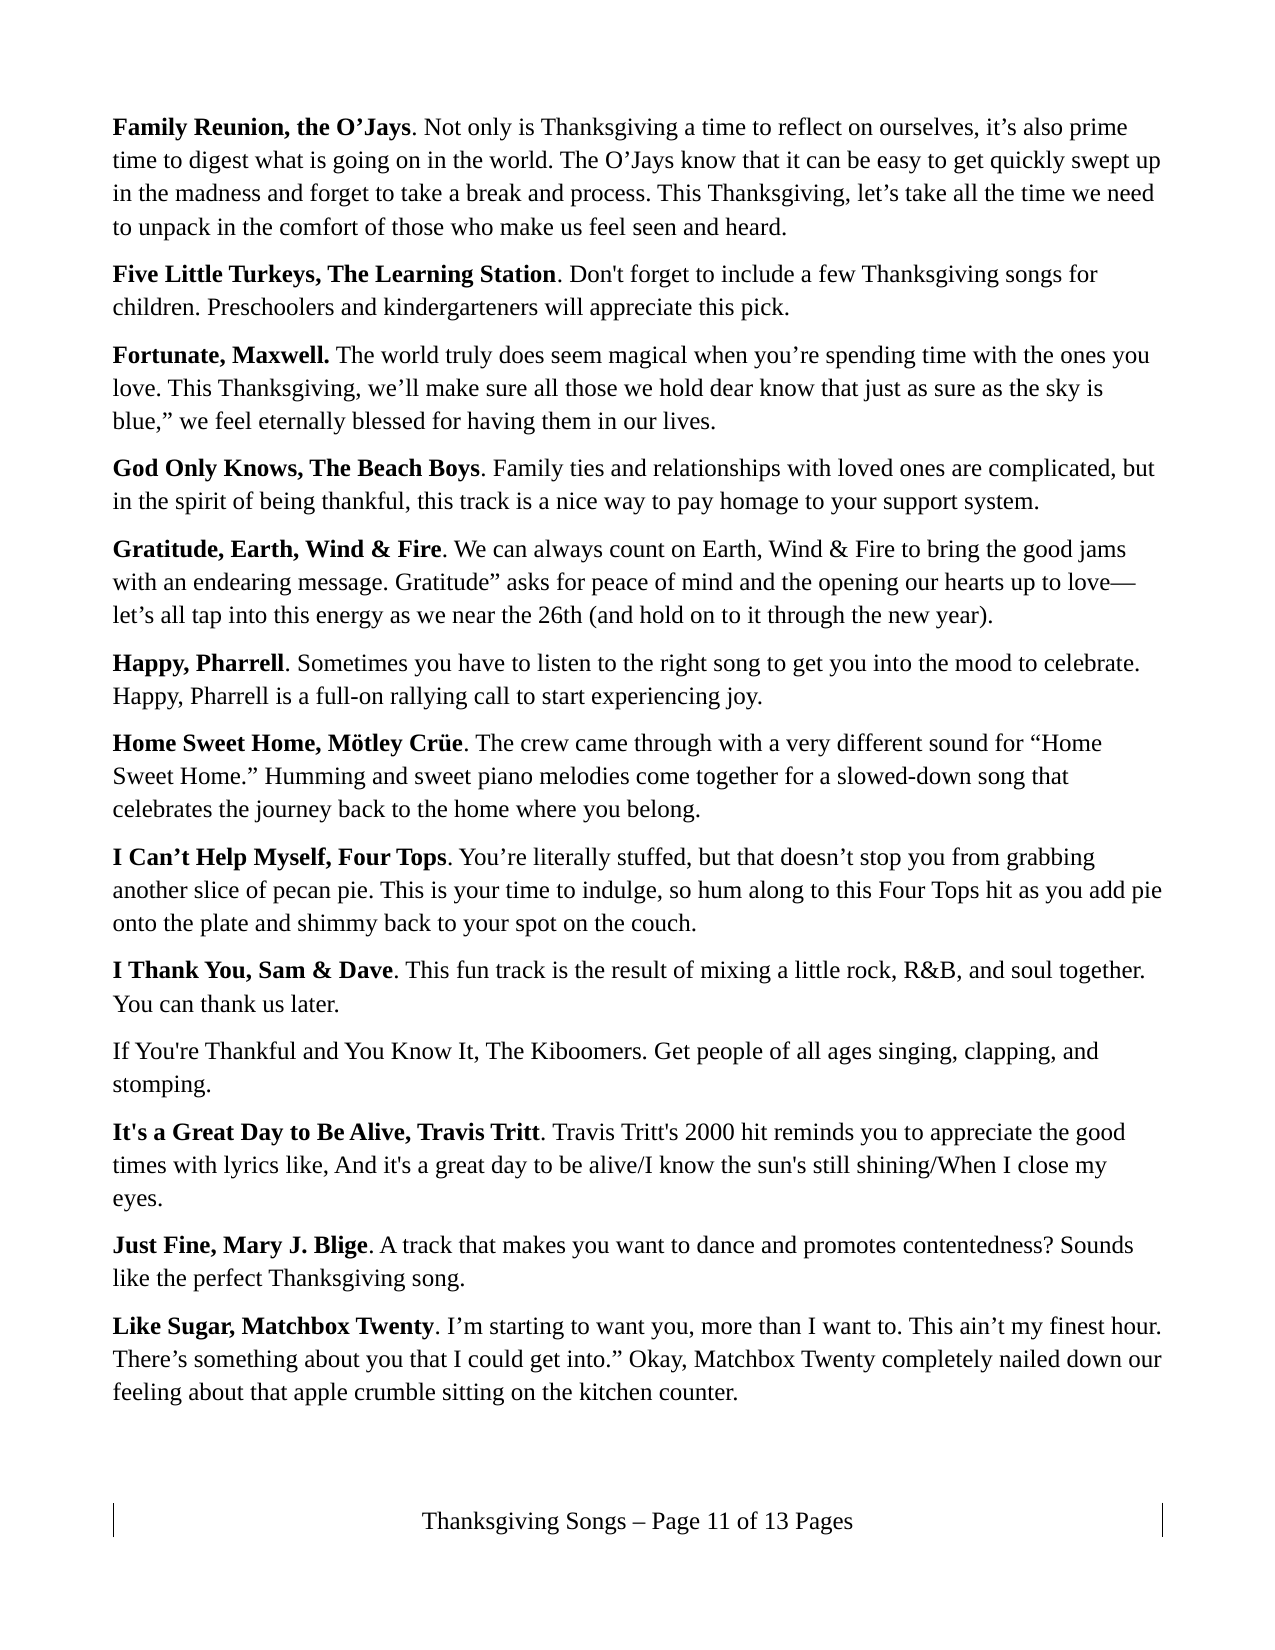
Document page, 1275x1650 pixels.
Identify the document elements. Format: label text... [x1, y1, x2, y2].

text It's a Great Day to Be Alive, Travis Tritt. Travis Tritt's 2000 hit reminds you to appreciate the good times with lyrics like, And it's a great day to be alive/I know the sun's still shining/When I close my eyes. [112, 1117, 1162, 1212]
text Home Sweet Home, Mötley Crüe. The crew came through with a very different sound for “Home Sweet Home.” Humming and sweet piano melodies come together for a slowed-down song that celebrates the journey back to the home where you belong. [112, 728, 1162, 823]
text I Can’t Help Myself, Four Tops. You’re literally stuffed, but that doesn’t stop you from grabbing another slice of pecan pie. This is your time to indulge, so hum along to this Four Tops hit as you add pie onto the plate and shimmy back to your spot on the couch. [112, 842, 1162, 937]
text I Thank You, Sam & Dave. This fun track is the result of mixing a little rock, R&B, and soul together. You can thank us later. [112, 956, 1162, 1017]
text Five Little Turkeys, The Learning Station. Don't forget to include a few Thanksgiving songs for children. Preschoolers and kindergarteners will appreciate this pick. [112, 259, 1162, 321]
text God Only Knows, The Beach Boys. Family ties and relationships with loved ones are complicated, but in the spirit of being thankful, this track is a nice way to pay homage to your support system. [112, 453, 1162, 515]
text Gratitude, Earth, Wind & Fire. We can always count on Earth, Wind & Fire to bring the good jams with an endearing message. Gratitude” asks for peace of mind and the opening our hearts up to love—let’s all tap into this energy as we near the 26th (and hold on to it through the new year). [112, 534, 1162, 629]
text Just Fine, Mary J. Blige. A track that makes you want to dance and promotes contentedness? Sounds like the perfect Thanksgiving song. [112, 1231, 1162, 1292]
text Family Reunion, the O’Jays. Not only is Thanksgiving a time to reflect on ourselves, it’s also prime time to digest what is going on in the world. The O’Jays know that it can be easy to get quickly swept up in the madness and forget to take a break and process. This Thanksgiving, let’s take all the time we need to unpack in the comfort of those who make us feel seen and heard. [112, 112, 1162, 240]
text Happy, Pharrell. Sometimes you have to listen to the right song to get you into the mood to celebrate. Happy, Pharrell is a full-on rallying call to start experiencing joy. [112, 648, 1162, 709]
text If You're Thankful and You Know It, The Kiboomers. Get people of all ages singing, clapping, and stomping. [112, 1036, 1162, 1098]
text Fortunate, Maxwell. The world truly does seem magical when you’re spending time with the ones you love. This Thanksgiving, we’ll make sure all those we hold dear know that just as sure as the sky is blue,” we feel eternally blessed for having them in our lives. [112, 340, 1162, 434]
text Like Sugar, Matchbox Twenty. I’m starting to want you, more than I want to. This ain’t my finest hour. There’s something about you that I could get into.” Okay, Matchbox Twenty completely nailed down our feeling about that apple crumble sitting on the kitchen counter. [112, 1311, 1162, 1406]
